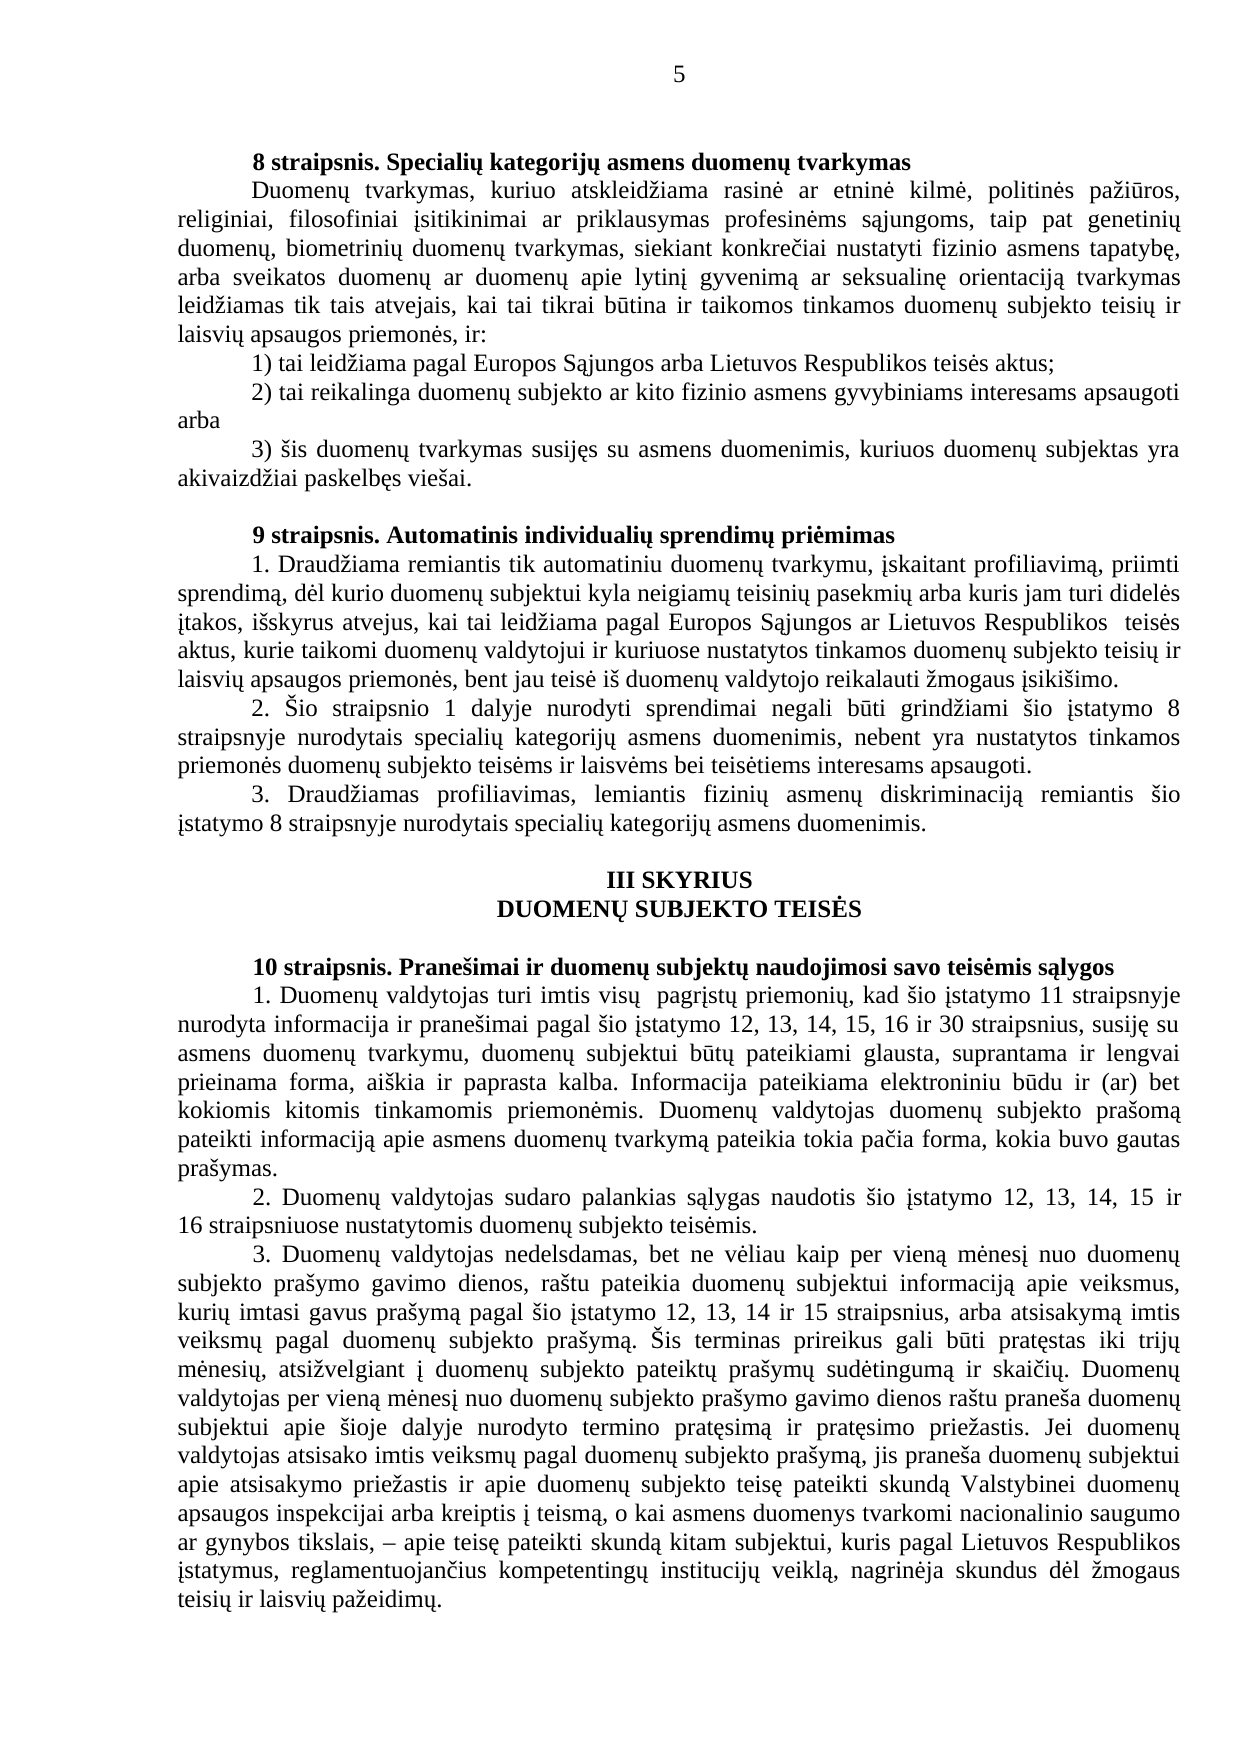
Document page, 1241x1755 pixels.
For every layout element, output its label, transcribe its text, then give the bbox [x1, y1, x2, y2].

text 9 straipsnis. Automatinis individualių sprendimų priėmimas [177, 521, 1181, 549]
text 3) šis duomenų tvarkymas susijęs su asmens duomenimis, kuriuos duomenų subjektas yra akivaizdžiai paskelbęs viešai. [177, 434, 1181, 492]
text 1. Draudžiama remiantis tik automatiniu duomenų tvarkymu, įskaitant profiliavimą, priimti sprendimą, dėl kurio duomenų subjektui kyla neigiamų teisinių pasekmių arba kuris jam turi didelės įtakos, išskyrus atvejus, kai tai leidžiama pagal Europos Sąjungos ar Lietuvos Respublikos teisės aktus, kurie taikomi duomenų valdytojui ir kuriuose nustatytos tinkamos duomenų subjekto teisių ir laisvių apsaugos priemonės, bent jau teisė iš duomenų valdytojo reikalauti žmogaus įsikišimo. [177, 549, 1181, 693]
text 8 straipsnis. Specialių kategorijų asmens duomenų tvarkymas [177, 147, 1181, 176]
text 3. Duomenų valdytojas nedelsdamas, bet ne vėliau kaip per vieną mėnesį nuo duomenų subjekto prašymo gavimo dienos, raštu pateikia duomenų subjektui informaciją apie veiksmus, kurių imtasi gavus prašymą pagal šio įstatymo 12, 13, 14 ir 15 straipsnius, arba atsisakymą imtis veiksmų pagal duomenų subjekto prašymą. Šis terminas prireikus gali būti pratęstas iki trijų mėnesių, atsižvelgiant į duomenų subjekto pateiktų prašymų sudėtingumą ir skaičių. Duomenų valdytojas per vieną mėnesį nuo duomenų subjekto prašymo gavimo dienos raštu praneša duomenų subjektui apie šioje dalyje nurodyto termino pratęsimą ir pratęsimo priežastis. Jei duomenų valdytojas atsisako imtis veiksmų pagal duomenų subjekto prašymą, jis praneša duomenų subjektui apie atsisakymo priežastis ir apie duomenų subjekto teisę pateikti skundą Valstybinei duomenų apsaugos inspekcijai arba kreiptis į teismą, o kai asmens duomenys tvarkomi nacionalinio saugumo ar gynybos tikslais, – apie teisę pateikti skundą kitam subjektui, kuris pagal Lietuvos Respublikos įstatymus, reglamentuojančius kompetentingų institucijų veiklą, nagrinėja skundus dėl žmogaus teisių ir laisvių pažeidimų. [177, 1239, 1181, 1613]
text 3. Draudžiamas profiliavimas, lemiantis fizinių asmenų diskriminaciją remiantis šio įstatymo 8 straipsnyje nurodytais specialių kategorijų asmens duomenimis. [177, 779, 1181, 837]
text 2) tai reikalinga duomenų subjekto ar kito fizinio asmens gyvybiniams interesams apsaugoti arba [177, 377, 1181, 434]
text DUOMENŲ SUBJEKTO TEISĖS [177, 894, 1181, 923]
text 2. Šio straipsnio 1 dalyje nurodyti sprendimai negali būti grindžiami šio įstatymo 8 straipsnyje nurodytais specialių kategorijų asmens duomenimis, nebent yra nustatytos tinkamos priemonės duomenų subjekto teisėms ir laisvėms bei teisėtiems interesams apsaugoti. [177, 693, 1181, 779]
text 10 straipsnis. Pranešimai ir duomenų subjektų naudojimosi savo teisėmis sąlygos [177, 952, 1181, 981]
text 1) tai leidžiama pagal Europos Sąjungos arba Lietuvos Respublikos teisės aktus; [177, 348, 1181, 377]
text III SKYRIUS [177, 866, 1181, 894]
text Duomenų tvarkymas, kuriuo atskleidžiama rasinė ar etninė kilmė, politinės pažiūros, religiniai, filosofiniai įsitikinimai ar priklausymas profesinėms sąjungoms, taip pat genetinių duomenų, biometrinių duomenų tvarkymas, siekiant konkrečiai nustatyti fizinio asmens tapatybę, arba sveikatos duomenų ar duomenų apie lytinį gyvenimą ar seksualinę orientaciją tvarkymas leidžiamas tik tais atvejais, kai tai tikrai būtina ir taikomos tinkamos duomenų subjekto teisių ir laisvių apsaugos priemonės, ir: [177, 176, 1181, 348]
text 2. Duomenų valdytojas sudaro palankias sąlygas naudotis šio įstatymo 12, 13, 14, 15 ir 16 straipsniuose nustatytomis duomenų subjekto teisėmis. [177, 1182, 1181, 1239]
text 1. Duomenų valdytojas turi imtis visų pagrįstų priemonių, kad šio įstatymo 11 straipsnyje nurodyta informacija ir pranešimai pagal šio įstatymo 12, 13, 14, 15, 16 ir 30 straipsnius, susiję su asmens duomenų tvarkymu, duomenų subjektui būtų pateikiami glausta, suprantama ir lengvai prieinama forma, aiškia ir paprasta kalba. Informacija pateikiama elektroniniu būdu ir (ar) bet kokiomis kitomis tinkamomis priemonėmis. Duomenų valdytojas duomenų subjekto prašomą pateikti informaciją apie asmens duomenų tvarkymą pateikia tokia pačia forma, kokia buvo gautas prašymas. [177, 981, 1181, 1182]
